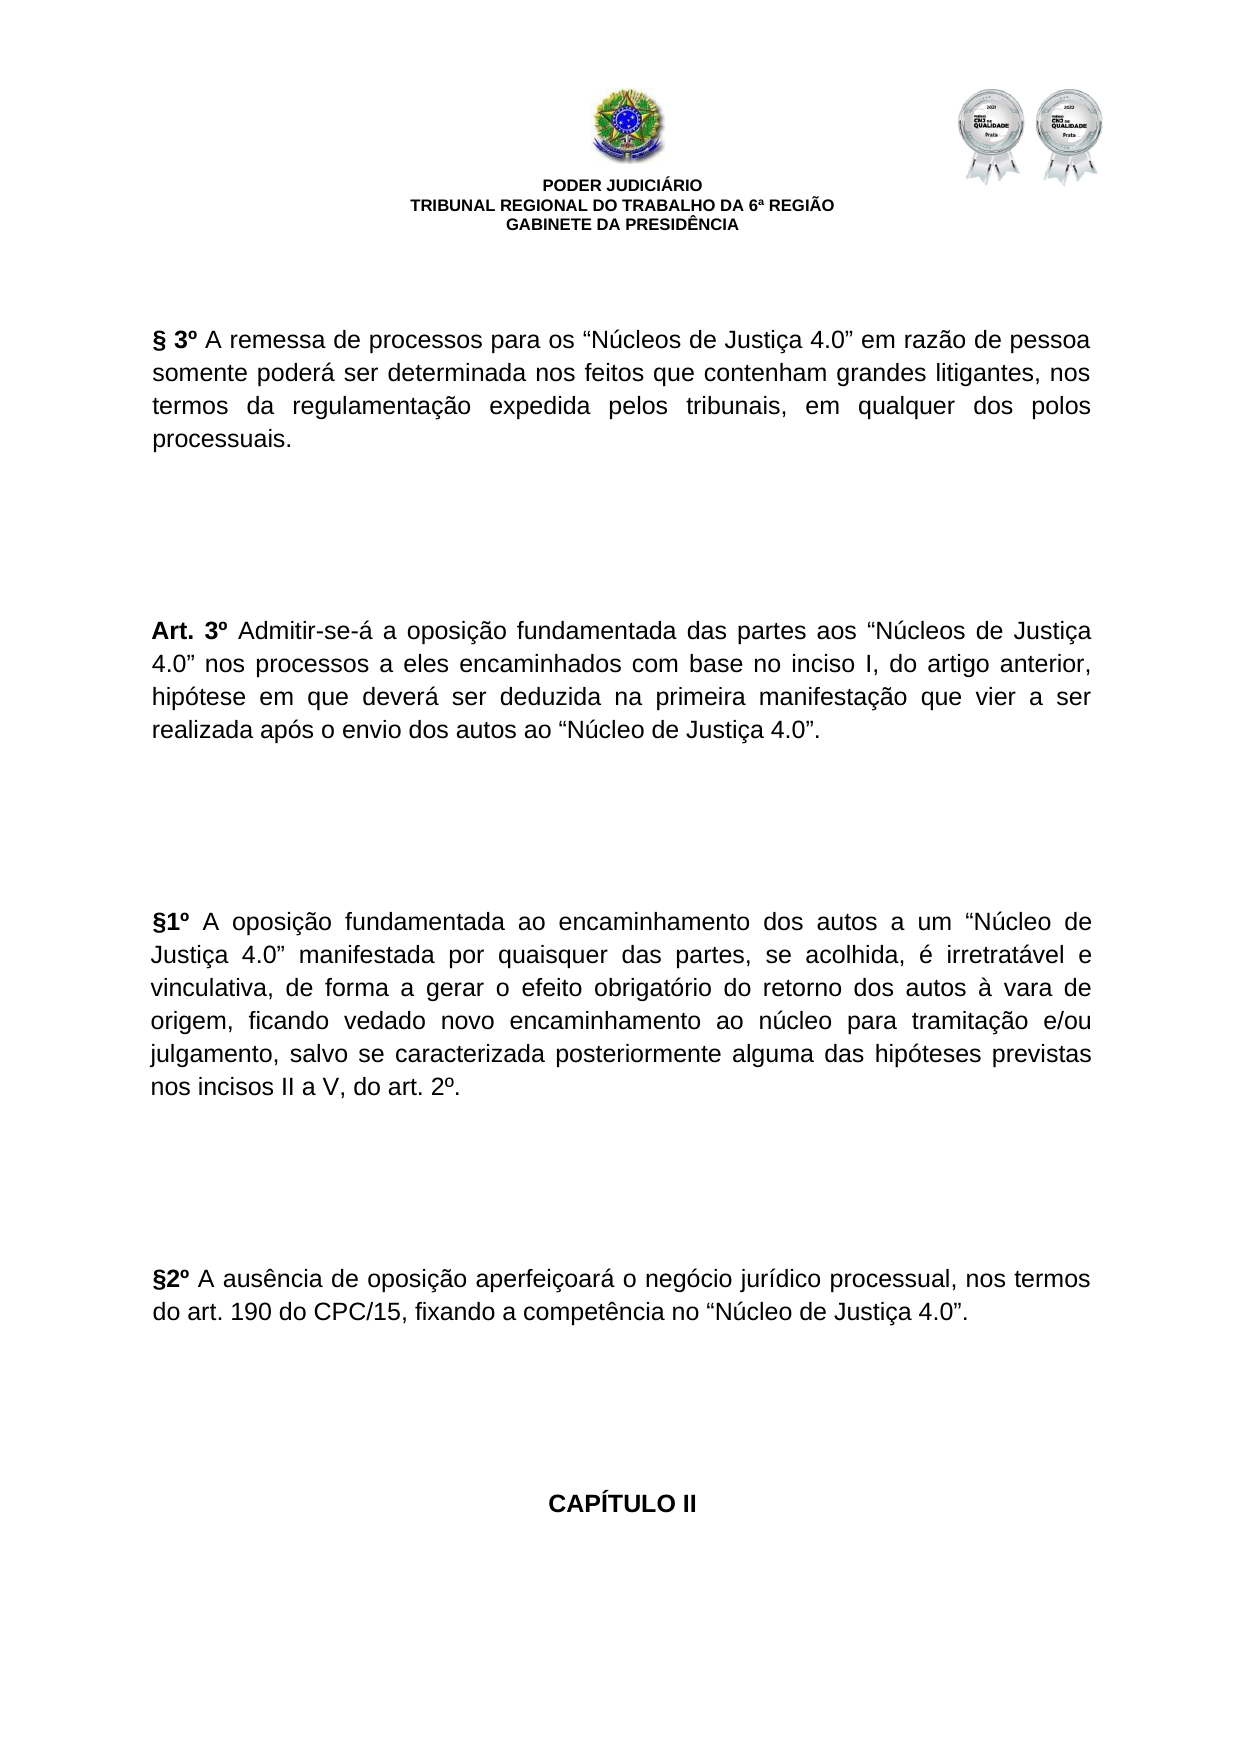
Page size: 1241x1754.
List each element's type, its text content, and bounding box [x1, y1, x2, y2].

text § 3º A remessa de processos para os “Núcleos de Justiça 4.0” em razão de pessoa somente poderá ser determinada nos feitos que contenham grandes litigantes, nos termos da regulamentação expedida pelos tribunais, em qualquer dos polos processuais. [87, 260, 1157, 517]
text §1º A oposição fundamentada ao encaminhamento dos autos a um “Núcleo de Justiça 4.0” manifestada por quaisquer das partes, se acolhida, é irretratável e vinculativa, de forma a gerar o efeito obrigatório do retorno dos autos à vara de origem, ficando vedado novo encaminhamento ao núcleo para tramitação e/ou julgamento, salvo se caracterizada posteriormente alguma das hipóteses previstas nos incisos II a V, do art. 2º. [86, 842, 1158, 1165]
text §2º A ausência de oposição aperfeiçoará o negócio jurídico processual, nos termos do art. 190 do CPC/15, fixando a competência no “Núcleo de Justiça 4.0”. [88, 1199, 1157, 1391]
text Art. 3º Admitir-se-á a oposição fundamentada das partes aos “Núcleos de Justiça 4.0” nos processos a eles encaminhados com base no inciso I, do artigo anterior, hipótese em que deverá ser deduzida na primeira manifestação que vier a ser realizada após o envio dos autos ao “Núcleo de Justiça 4.0”. [87, 551, 1158, 808]
text CAPÍTULO II [85, 1424, 1159, 1582]
picture [590, 88, 666, 164]
picture [943, 88, 1103, 187]
